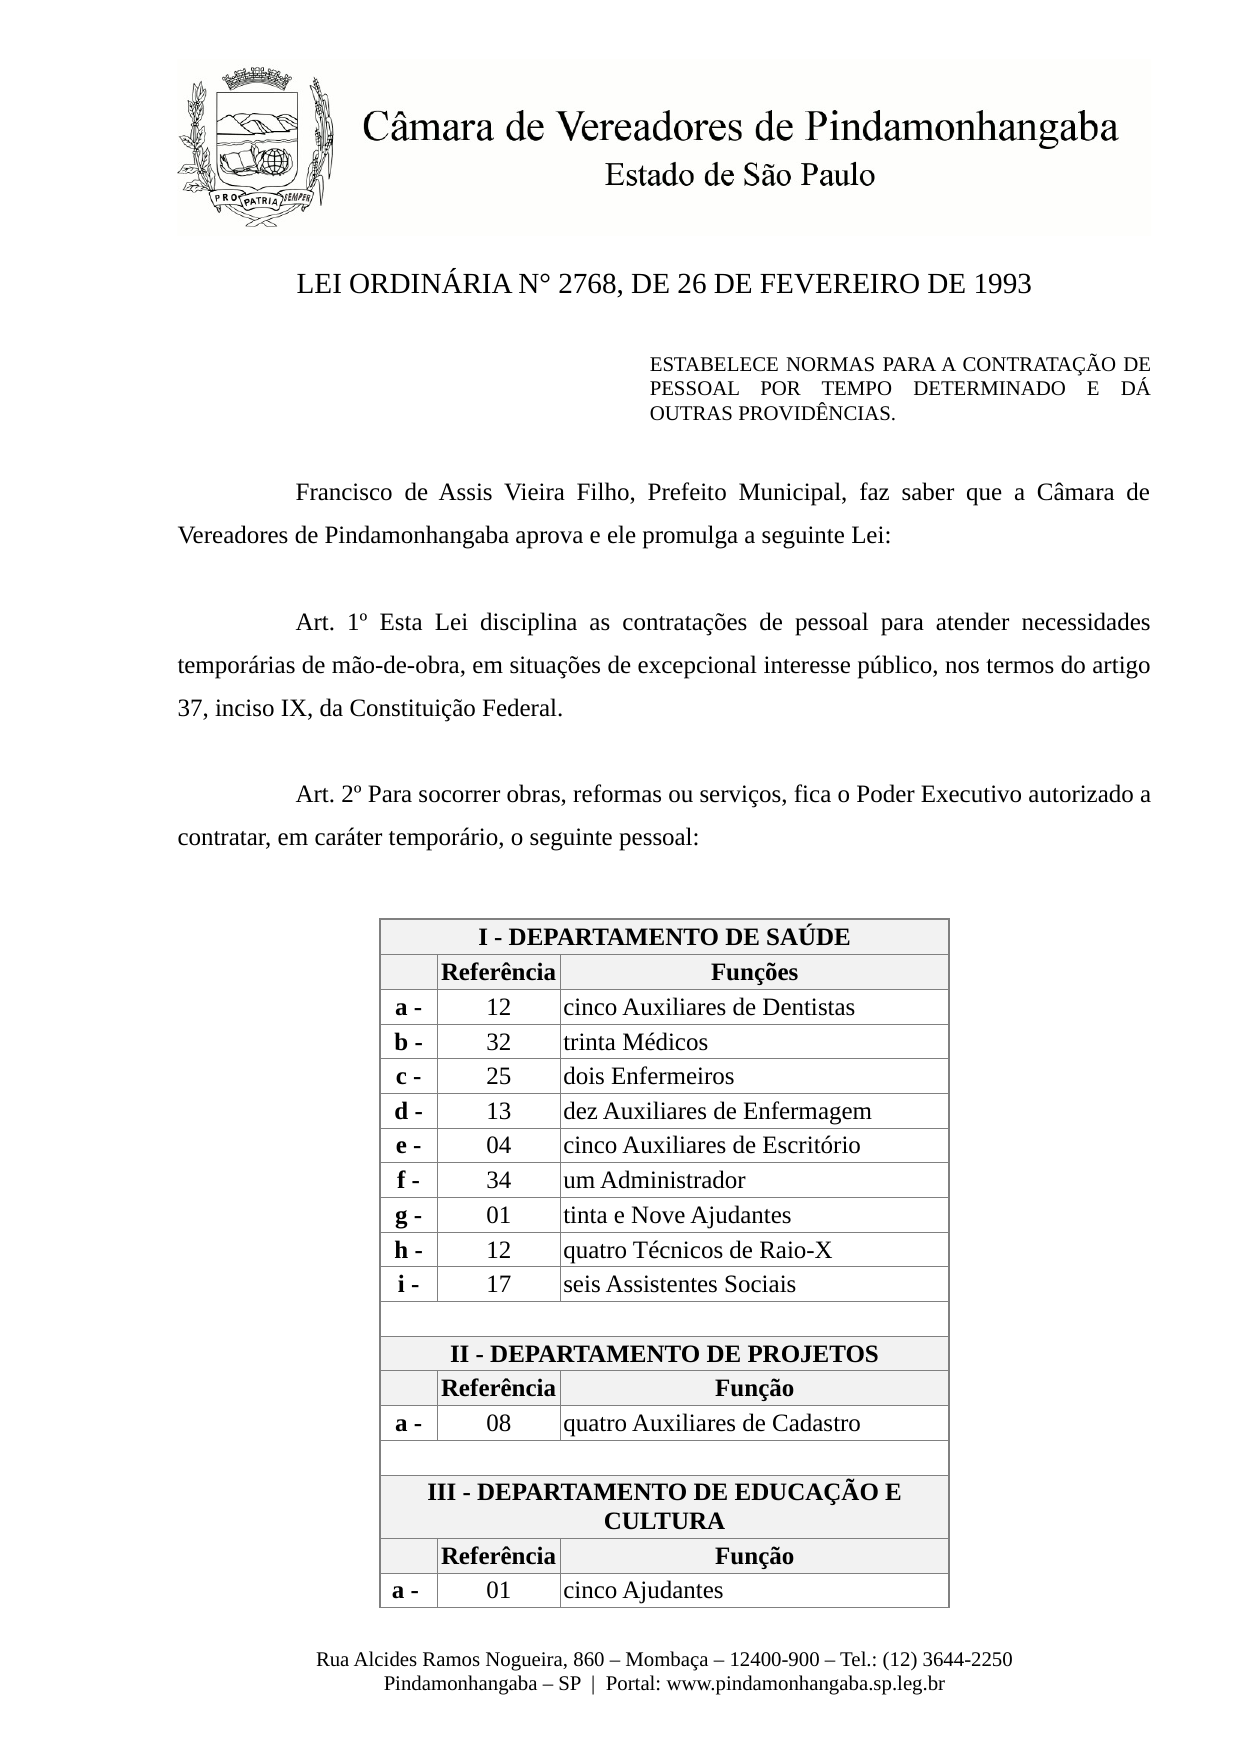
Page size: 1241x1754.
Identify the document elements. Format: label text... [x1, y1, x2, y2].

table_cell Função [561, 1371, 948, 1405]
table_cell tinta e Nove Ajudantes [561, 1198, 948, 1232]
table_cell 08 [438, 1406, 560, 1440]
table_cell a - [381, 1574, 437, 1607]
table_cell e - [381, 1129, 437, 1162]
text Francisco de Assis Vieira Filho, Prefeito Municipal, faz saber que a Câmara de Vereadores de Pindamonhangaba aprova e ele promulga a seguinte Lei: [177, 477, 1152, 549]
table_cell dez Auxiliares de Enfermagem [561, 1094, 948, 1128]
table_cell seis Assistentes Sociais [561, 1267, 948, 1301]
table_cell 12 [438, 1233, 560, 1266]
table_cell i - [381, 1267, 437, 1301]
table_cell Referência [438, 955, 560, 989]
table_cell cinco Ajudantes [561, 1574, 948, 1607]
table_cell g - [381, 1198, 437, 1232]
table_cell II - DEPARTAMENTO DE PROJETOS [381, 1337, 948, 1370]
table_cell a - [381, 990, 437, 1023]
table_cell III - DEPARTAMENTO DE EDUCAÇÃO E CULTURA [381, 1476, 948, 1538]
table_cell c - [381, 1059, 437, 1093]
table_cell d - [381, 1094, 437, 1128]
table_cell Referência [438, 1539, 560, 1573]
text Art. 2º Para socorrer obras, reformas ou serviços, fica o Poder Executivo autorizado a contratar, em caráter temporário, o seguinte pessoal: [177, 779, 1152, 851]
table_cell [381, 1539, 437, 1573]
table_cell Referência [438, 1371, 560, 1405]
table_cell 34 [438, 1163, 560, 1197]
table_cell 13 [438, 1094, 560, 1128]
table_header I - DEPARTAMENTO DE SAÚDE [381, 920, 948, 954]
table_cell b - [381, 1025, 437, 1058]
text ESTABELECE NORMAS PARA A CONTRATAÇÃO DE PESSOAL POR TEMPO DETERMINADO E DÁ OUTRAS PROVIDÊNCIAS. [649, 352, 1152, 424]
table_cell h - [381, 1233, 437, 1266]
table_cell [381, 1302, 948, 1336]
table_cell [381, 955, 437, 989]
table_cell [381, 1371, 437, 1405]
picture [177, 59, 1152, 236]
table_cell 04 [438, 1129, 560, 1162]
table_cell um Administrador [561, 1163, 948, 1197]
table_cell cinco Auxiliares de Dentistas [561, 990, 948, 1023]
text LEI ORDINÁRIA N° 2768, de 26 de fevereiro de 1993 [177, 266, 1152, 299]
table_cell 01 [438, 1198, 560, 1232]
table_cell 25 [438, 1059, 560, 1093]
table_cell Função [561, 1539, 948, 1573]
table_cell f - [381, 1163, 437, 1197]
table_cell cinco Auxiliares de Escritório [561, 1129, 948, 1162]
table_cell quatro Auxiliares de Cadastro [561, 1406, 948, 1440]
table_cell trinta Médicos [561, 1025, 948, 1058]
table_cell dois Enfermeiros [561, 1059, 948, 1093]
text Art. 1º Esta Lei disciplina as contratações de pessoal para atender necessidades temporárias de mão-de-obra, em situações de excepcional interesse público, nos termos do artigo 37, inciso IX, da Constituição Federal. [177, 607, 1152, 722]
table_cell 12 [438, 990, 560, 1023]
table_cell 17 [438, 1267, 560, 1301]
table_cell a - [381, 1406, 437, 1440]
table_cell quatro Técnicos de Raio-X [561, 1233, 948, 1266]
table_cell 01 [438, 1574, 560, 1607]
table_cell [381, 1441, 948, 1474]
table_cell 32 [438, 1025, 560, 1058]
table_cell Funções [561, 955, 948, 989]
